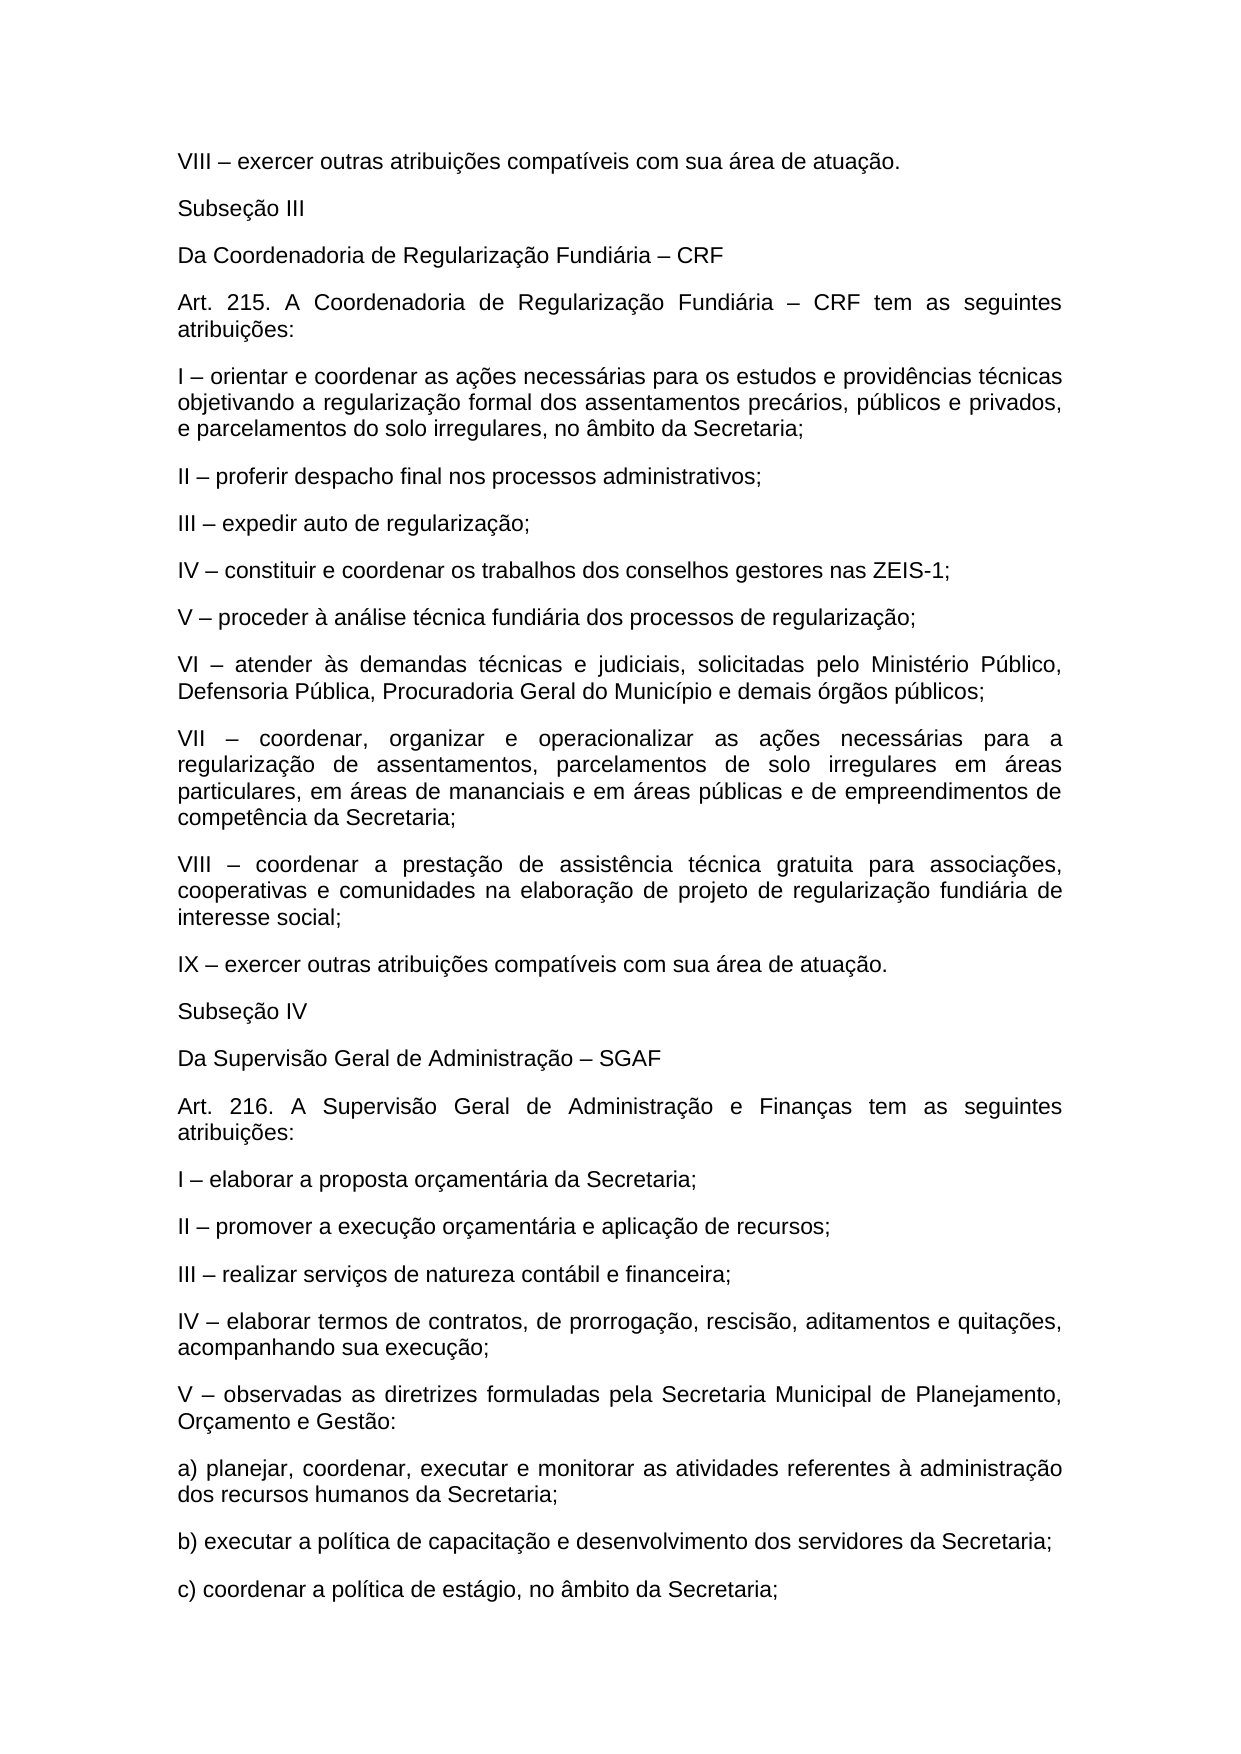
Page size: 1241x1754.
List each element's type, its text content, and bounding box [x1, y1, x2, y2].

text Da Coordenadoria de Regularização Fundiária – CRF [177, 242, 1063, 268]
text VII – coordenar, organizar e operacionalizar as ações necessárias para a regularização de assentamentos, parcelamentos de solo irregulares em áreas particulares, em áreas de mananciais e em áreas públicas e de empreendimentos de competência da Secretaria; [177, 725, 1063, 830]
text I – orientar e coordenar as ações necessárias para os estudos e providências técnicas objetivando a regularização formal dos assentamentos precários, públicos e privados, e parcelamentos do solo irregulares, no âmbito da Secretaria; [177, 363, 1063, 442]
text III – realizar serviços de natureza contábil e financeira; [177, 1261, 1063, 1287]
text II – promover a execução orçamentária e aplicação de recursos; [177, 1213, 1063, 1240]
text Subseção IV [177, 998, 1063, 1024]
text IV – constituir e coordenar os trabalhos dos conselhos gestores nas ZEIS-1; [177, 557, 1063, 583]
text Art. 215. A Coordenadoria de Regularização Fundiária – CRF tem as seguintes atribuições: [177, 289, 1063, 342]
text Art. 216. A Supervisão Geral de Administração e Finanças tem as seguintes atribuições: [177, 1093, 1063, 1145]
text I – elaborar a proposta orçamentária da Secretaria; [177, 1166, 1063, 1192]
text a) planejar, coordenar, executar e monitorar as atividades referentes à administração dos recursos humanos da Secretaria; [177, 1455, 1063, 1507]
text Subseção III [177, 195, 1063, 221]
text V – observadas as diretrizes formuladas pela Secretaria Municipal de Planejamento, Orçamento e Gestão: [177, 1381, 1063, 1434]
text IX – exercer outras atribuições compatíveis com sua área de atuação. [177, 951, 1063, 977]
text III – expedir auto de regularização; [177, 510, 1063, 536]
text IV – elaborar termos de contratos, de prorrogação, rescisão, aditamentos e quitações, acompanhando sua execução; [177, 1308, 1063, 1360]
text b) executar a política de capacitação e desenvolvimento dos servidores da Secretaria; [177, 1528, 1063, 1555]
text c) coordenar a política de estágio, no âmbito da Secretaria; [177, 1576, 1063, 1602]
text Da Supervisão Geral de Administração – SGAF [177, 1045, 1063, 1072]
text VIII – coordenar a prestação de assistência técnica gratuita para associações, cooperativas e comunidades na elaboração de projeto de regularização fundiária de interesse social; [177, 851, 1063, 930]
text VI – atender às demandas técnicas e judiciais, solicitadas pelo Ministério Público, Defensoria Pública, Procuradoria Geral do Município e demais órgãos públicos; [177, 651, 1063, 704]
text V – proceder à análise técnica fundiária dos processos de regularização; [177, 604, 1063, 631]
text II – proferir despacho final nos processos administrativos; [177, 463, 1063, 489]
text VIII – exercer outras atribuições compatíveis com sua área de atuação. [177, 148, 1063, 174]
